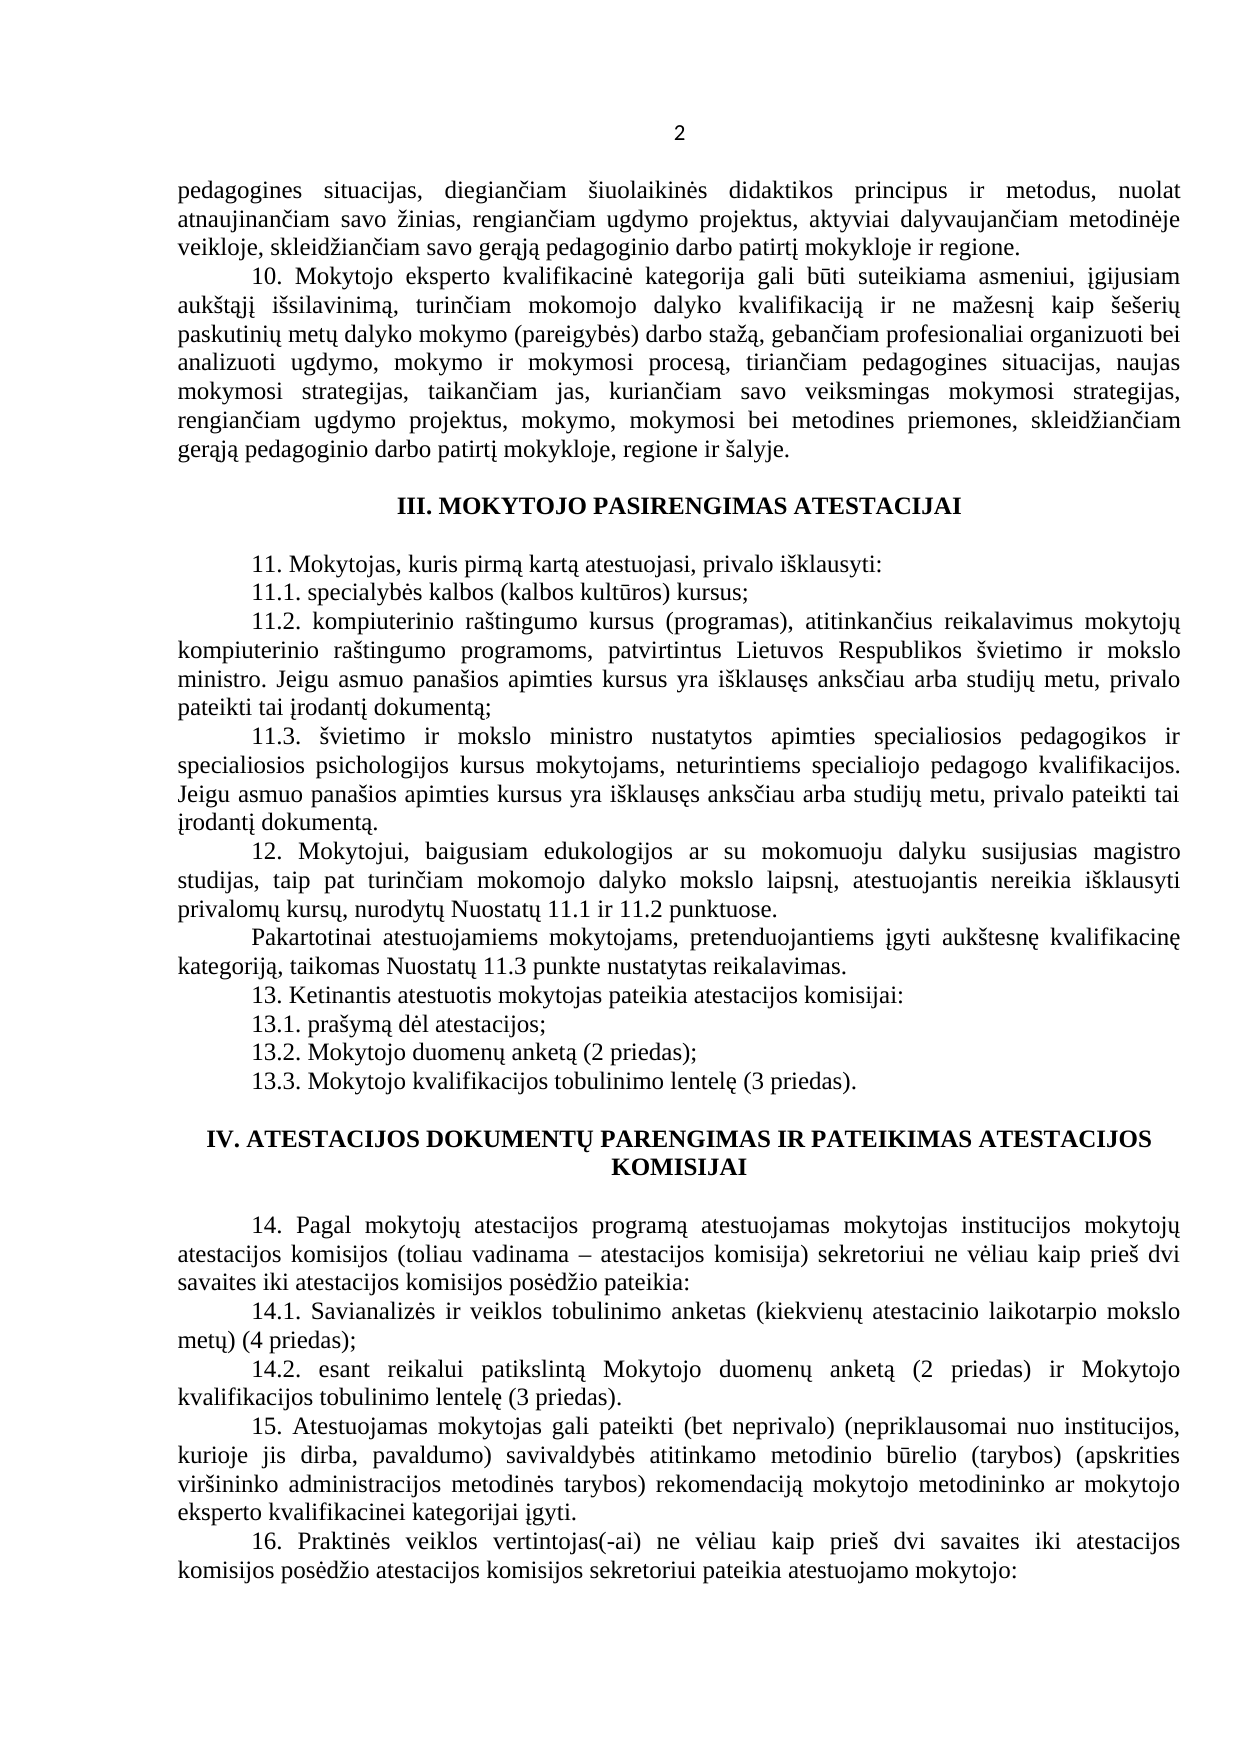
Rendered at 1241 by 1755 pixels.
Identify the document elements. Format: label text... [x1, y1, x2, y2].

text 11.3. švietimo ir mokslo ministro nustatytos apimties specialiosios pedagogikos ir specialiosios psichologijos kursus mokytojams, neturintiems specialiojo pedagogo kvalifikacijos. Jeigu asmuo panašios apimties kursus yra išklausęs anksčiau arba studijų metu, privalo pateikti tai įrodantį dokumentą. [177, 721, 1181, 836]
text 14. Pagal mokytojų atestacijos programą atestuojamas mokytojas institucijos mokytojų atestacijos komisijos (toliau vadinama – atestacijos komisija) sekretoriui ne vėliau kaip prieš dvi savaites iki atestacijos komisijos posėdžio pateikia: [177, 1210, 1181, 1296]
text 16. Praktinės veiklos vertintojas(-ai) ne vėliau kaip prieš dvi savaites iki atestacijos komisijos posėdžio atestacijos komisijos sekretoriui pateikia atestuojamo mokytojo: [177, 1526, 1181, 1584]
text 14.2. esant reikalui patikslintą Mokytojo duomenų anketą (2 priedas) ir Mokytojo kvalifikacijos tobulinimo lentelę (3 priedas). [177, 1354, 1181, 1411]
text 11.2. kompiuterinio raštingumo kursus (programas), atitinkančius reikalavimus mokytojų kompiuterinio raštingumo programoms, patvirtintus Lietuvos Respublikos švietimo ir mokslo ministro. Jeigu asmuo panašios apimties kursus yra išklausęs anksčiau arba studijų metu, privalo pateikti tai įrodantį dokumentą; [177, 606, 1181, 721]
text III. MOKYTOJO PASIRENGIMAS ATESTACIJAI [177, 491, 1181, 520]
text 10. Mokytojo eksperto kvalifikacinė kategorija gali būti suteikiama asmeniui, įgijusiam aukštąjį išsilavinimą, turinčiam mokomojo dalyko kvalifikaciją ir ne mažesnį kaip šešerių paskutinių metų dalyko mokymo (pareigybės) darbo stažą, gebančiam profesionaliai organizuoti bei analizuoti ugdymo, mokymo ir mokymosi procesą, tiriančiam pedagogines situacijas, naujas mokymosi strategijas, taikančiam jas, kuriančiam savo veiksmingas mokymosi strategijas, rengiančiam ugdymo projektus, mokymo, mokymosi bei metodines priemones, skleidžiančiam gerąją pedagoginio darbo patirtį mokykloje, regione ir šalyje. [177, 261, 1181, 462]
text IV. ATESTACIJOS DOKUMENTŲ PARENGIMAS IR PATEIKIMAS ATESTACIJOS KOMISIJAI [177, 1124, 1181, 1181]
text 13.1. prašymą dėl atestacijos; [177, 1009, 1181, 1037]
text 13. Ketinantis atestuotis mokytojas pateikia atestacijos komisijai: [177, 980, 1181, 1009]
text Pakartotinai atestuojamiems mokytojams, pretenduojantiems įgyti aukštesnę kvalifikacinę kategoriją, taikomas Nuostatų 11.3 punkte nustatytas reikalavimas. [177, 922, 1181, 980]
text 13.2. Mokytojo duomenų anketą (2 priedas); [177, 1037, 1181, 1066]
text 11.1. specialybės kalbos (kalbos kultūros) kursus; [177, 577, 1181, 606]
text 13.3. Mokytojo kvalifikacijos tobulinimo lentelę (3 priedas). [177, 1066, 1181, 1095]
text 15. Atestuojamas mokytojas gali pateikti (bet neprivalo) (nepriklausomai nuo institucijos, kurioje jis dirba, pavaldumo) savivaldybės atitinkamo metodinio būrelio (tarybos) (apskrities viršininko administracijos metodinės tarybos) rekomendaciją mokytojo metodininko ar mokytojo eksperto kvalifikacinei kategorijai įgyti. [177, 1411, 1181, 1526]
text 14.1. Savianalizės ir veiklos tobulinimo anketas (kiekvienų atestacinio laikotarpio mokslo metų) (4 priedas); [177, 1296, 1181, 1354]
text pedagogines situacijas, diegiančiam šiuolaikinės didaktikos principus ir metodus, nuolat atnaujinančiam savo žinias, rengiančiam ugdymo projektus, aktyviai dalyvaujančiam metodinėje veikloje, skleidžiančiam savo gerąją pedagoginio darbo patirtį mokykloje ir regione. [177, 175, 1181, 261]
text 12. Mokytojui, baigusiam edukologijos ar su mokomuoju dalyku susijusias magistro studijas, taip pat turinčiam mokomojo dalyko mokslo laipsnį, atestuojantis nereikia išklausyti privalomų kursų, nurodytų Nuostatų 11.1 ir 11.2 punktuose. [177, 836, 1181, 922]
text 11. Mokytojas, kuris pirmą kartą atestuojasi, privalo išklausyti: [177, 549, 1181, 577]
